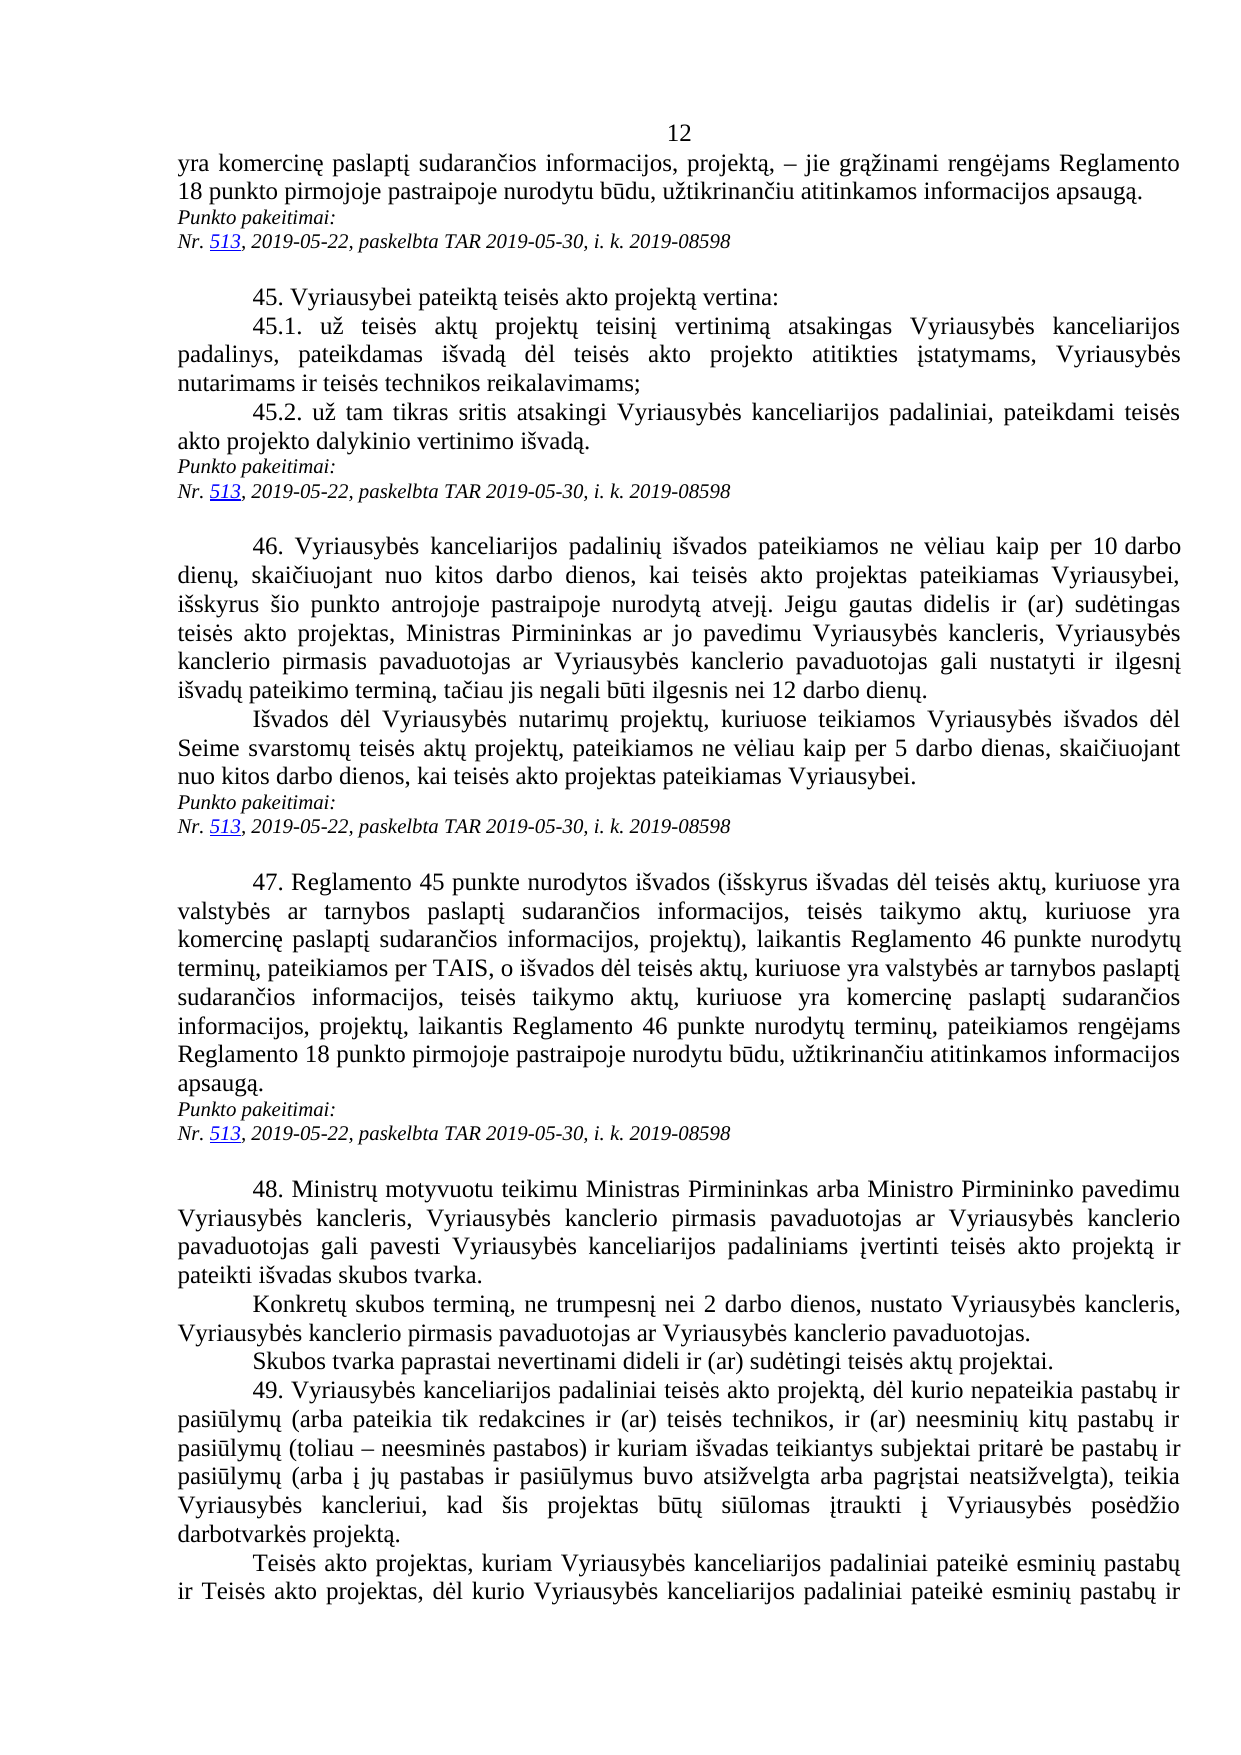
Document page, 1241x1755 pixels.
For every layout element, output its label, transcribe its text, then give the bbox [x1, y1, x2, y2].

text 49. Vyriausybės kanceliarijos padaliniai teisės akto projektą, dėl kurio nepateikia pastabų ir pasiūlymų (arba pateikia tik redakcines ir (ar) teisės technikos, ir (ar) neesminių kitų pastabų ir pasiūlymų (toliau – neesminės pastabos) ir kuriam išvadas teikiantys subjektai pritarė be pastabų ir pasiūlymų (arba į jų pastabas ir pasiūlymus buvo atsižvelgta arba pagrįstai neatsižvelgta), teikia Vyriausybės kancleriui, kad šis projektas būtų siūlomas įtraukti į Vyriausybės posėdžio darbotvarkės projektą. [177, 1375, 1181, 1548]
text 46. Vyriausybės kanceliarijos padalinių išvados pateikiamos ne vėliau kaip per 10 darbo dienų, skaičiuojant nuo kitos darbo dienos, kai teisės akto projektas pateikiamas Vyriausybei, išskyrus šio punkto antrojoje pastraipoje nurodytą atvejį. Jeigu gautas didelis ir (ar) sudėtingas teisės akto projektas, Ministras Pirmininkas ar jo pavedimu Vyriausybės kancleris, Vyriausybės kanclerio pirmasis pavaduotojas ar Vyriausybės kanclerio pavaduotojas gali nustatyti ir ilgesnį išvadų pateikimo terminą, tačiau jis negali būti ilgesnis nei 12 darbo dienų. [177, 531, 1181, 704]
text Nr. 513, 2019-05-22, paskelbta TAR 2019-05-30, i. k. 2019-08598 [177, 1121, 1181, 1145]
text 48. Ministrų motyvuotu teikimu Ministras Pirmininkas arba Ministro Pirmininko pavedimu Vyriausybės kancleris, Vyriausybės kanclerio pirmasis pavaduotojas ar Vyriausybės kanclerio pavaduotojas gali pavesti Vyriausybės kanceliarijos padaliniams įvertinti teisės akto projektą ir pateikti išvadas skubos tvarka. [177, 1174, 1181, 1289]
text Išvados dėl Vyriausybės nutarimų projektų, kuriuose teikiamos Vyriausybės išvados dėl Seime svarstomų teisės aktų projektų, pateikiamos ne vėliau kaip per 5 darbo dienas, skaičiuojant nuo kitos darbo dienos, kai teisės akto projektas pateikiamas Vyriausybei. [177, 704, 1181, 790]
text Punkto pakeitimai: [177, 790, 1181, 814]
text 45. Vyriausybei pateiktą teisės akto projektą vertina: [177, 282, 1181, 311]
text Punkto pakeitimai: [177, 1097, 1181, 1121]
text Teisės akto projektas, kuriam Vyriausybės kanceliarijos padaliniai pateikė esminių pastabų ir Teisės akto projektas, dėl kurio Vyriausybės kanceliarijos padaliniai pateikė esminių pastabų ir [177, 1548, 1181, 1605]
text Nr. 513, 2019-05-22, paskelbta TAR 2019-05-30, i. k. 2019-08598 [177, 814, 1181, 838]
text Konkretų skubos terminą, ne trumpesnį nei 2 darbo dienos, nustato Vyriausybės kancleris, Vyriausybės kanclerio pirmasis pavaduotojas ar Vyriausybės kanclerio pavaduotojas. [177, 1289, 1181, 1346]
text Punkto pakeitimai: [177, 454, 1181, 478]
text yra komercinę paslaptį sudarančios informacijos, projektą, – jie grąžinami rengėjams Reglamento 18 punkto pirmojoje pastraipoje nurodytu būdu, užtikrinančiu atitinkamos informacijos apsaugą. [177, 148, 1181, 205]
text Skubos tvarka paprastai nevertinami dideli ir (ar) sudėtingi teisės aktų projektai. [177, 1346, 1181, 1375]
text 45.1. už teisės aktų projektų teisinį vertinimą atsakingas Vyriausybės kanceliarijos padalinys, pateikdamas išvadą dėl teisės akto projekto atitikties įstatymams, Vyriausybės nutarimams ir teisės technikos reikalavimams; [177, 311, 1181, 397]
text Nr. 513, 2019-05-22, paskelbta TAR 2019-05-30, i. k. 2019-08598 [177, 229, 1181, 253]
text Punkto pakeitimai: [177, 205, 1181, 229]
text 47. Reglamento 45 punkte nurodytos išvados (išskyrus išvadas dėl teisės aktų, kuriuose yra valstybės ar tarnybos paslaptį sudarančios informacijos, teisės taikymo aktų, kuriuose yra komercinę paslaptį sudarančios informacijos, projektų), laikantis Reglamento 46 punkte nurodytų terminų, pateikiamos per TAIS, o išvados dėl teisės aktų, kuriuose yra valstybės ar tarnybos paslaptį sudarančios informacijos, teisės taikymo aktų, kuriuose yra komercinę paslaptį sudarančios informacijos, projektų, laikantis Reglamento 46 punkte nurodytų terminų, pateikiamos rengėjams Reglamento 18 punkto pirmojoje pastraipoje nurodytu būdu, užtikrinančiu atitinkamos informacijos apsaugą. [177, 867, 1181, 1097]
text Nr. 513, 2019-05-22, paskelbta TAR 2019-05-30, i. k. 2019-08598 [177, 478, 1181, 503]
text 45.2. už tam tikras sritis atsakingi Vyriausybės kanceliarijos padaliniai, pateikdami teisės akto projekto dalykinio vertinimo išvadą. [177, 397, 1181, 454]
